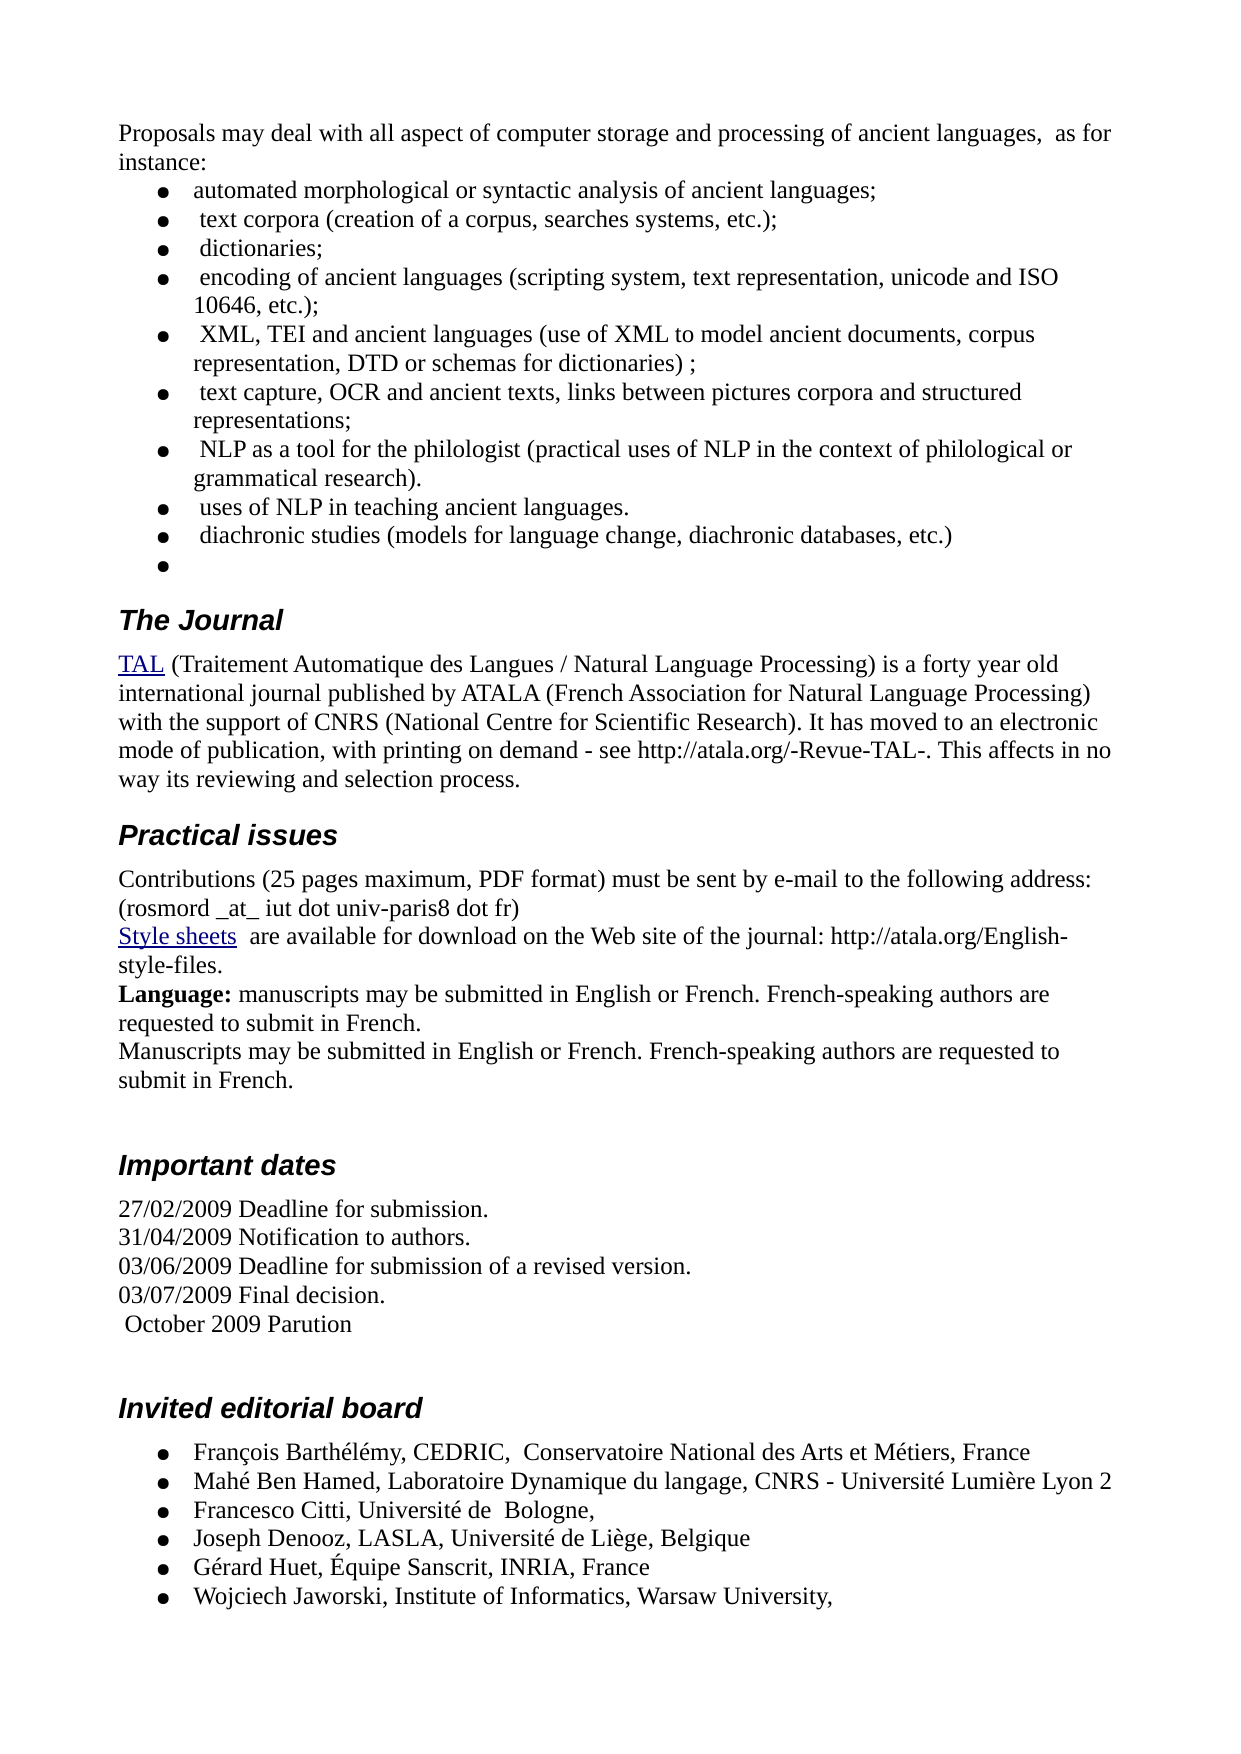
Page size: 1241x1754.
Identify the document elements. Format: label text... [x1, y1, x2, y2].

list encoding of ancient languages (scripting system, text representation, unicode and ISO 10646, etc.); [156, 262, 1122, 319]
text October 2009 Parution [118, 1309, 1122, 1337]
text Language: manuscripts may be submitted in English or French. French-speaking authors are requested to submit in French. [118, 979, 1122, 1036]
text Proposals may deal with all aspect of computer storage and processing of ancient languages, as for instance: [118, 118, 1122, 176]
text 03/06/2009 Deadline for submission of a revised version. [118, 1251, 1122, 1280]
list NLP as a tool for the philologist (practical uses of NLP in the context of philological or grammatical research). [156, 434, 1122, 492]
list text capture, OCR and ancient texts, links between pictures corpora and structured representations; [156, 377, 1122, 434]
list François Barthélémy, CEDRIC, Conservatoire National des Arts et Métiers, France [156, 1437, 1122, 1466]
text 31/04/2009 Notification to authors. [118, 1222, 1122, 1251]
subtitle Important dates [118, 1148, 1122, 1181]
list automated morphological or syntactic analysis of ancient languages; [156, 176, 1122, 204]
text 27/02/2009 Deadline for submission. [118, 1194, 1122, 1222]
list diachronic studies (models for language change, diachronic databases, etc.) [156, 521, 1122, 549]
list Wojciech Jaworski, Institute of Informatics, Warsaw University, [156, 1581, 1122, 1610]
list Joseph Denooz, LASLA, Université de Liège, Belgique [156, 1523, 1122, 1552]
text TAL (Traitement Automatique des Langues / Natural Language Processing) is a forty year old international journal published by ATALA (French Association for Natural Language Processing) with the support of CNRS (National Centre for Scientific Research). It has moved to an electronic mode of publication, with printing on demand - see http://atala.org/-Revue-TAL-. This affects in no way its reviewing and selection process. [118, 649, 1122, 793]
subtitle Invited editorial board [118, 1391, 1122, 1425]
list uses of NLP in teaching ancient languages. [156, 492, 1122, 521]
subtitle Practical issues [118, 818, 1122, 851]
subtitle The Journal [118, 603, 1122, 637]
list Mahé Ben Hamed, Laboratoire Dynamique du langage, CNRS - Université Lumière Lyon 2 [156, 1466, 1122, 1495]
list Francesco Citti, Université de Bologne, [156, 1495, 1122, 1523]
text Contributions (25 pages maximum, PDF format) must be sent by e-mail to the following address: (rosmord _at_ iut dot univ-paris8 dot fr) [118, 864, 1122, 921]
text Manuscripts may be submitted in English or French. French-speaking authors are requested to submit in French. [118, 1036, 1122, 1094]
text 03/07/2009 Final decision. [118, 1280, 1122, 1309]
list Gérard Huet, Équipe Sanscrit, INRIA, France [156, 1552, 1122, 1581]
list text corpora (creation of a corpus, searches systems, etc.); [156, 204, 1122, 233]
list XML, TEI and ancient languages (use of XML to model ancient documents, corpus representation, DTD or schemas for dictionaries) ; [156, 319, 1122, 377]
text Style sheets are available for download on the Web site of the journal: http://atala.org/English-style-files. [118, 921, 1122, 979]
list dictionaries; [156, 233, 1122, 262]
